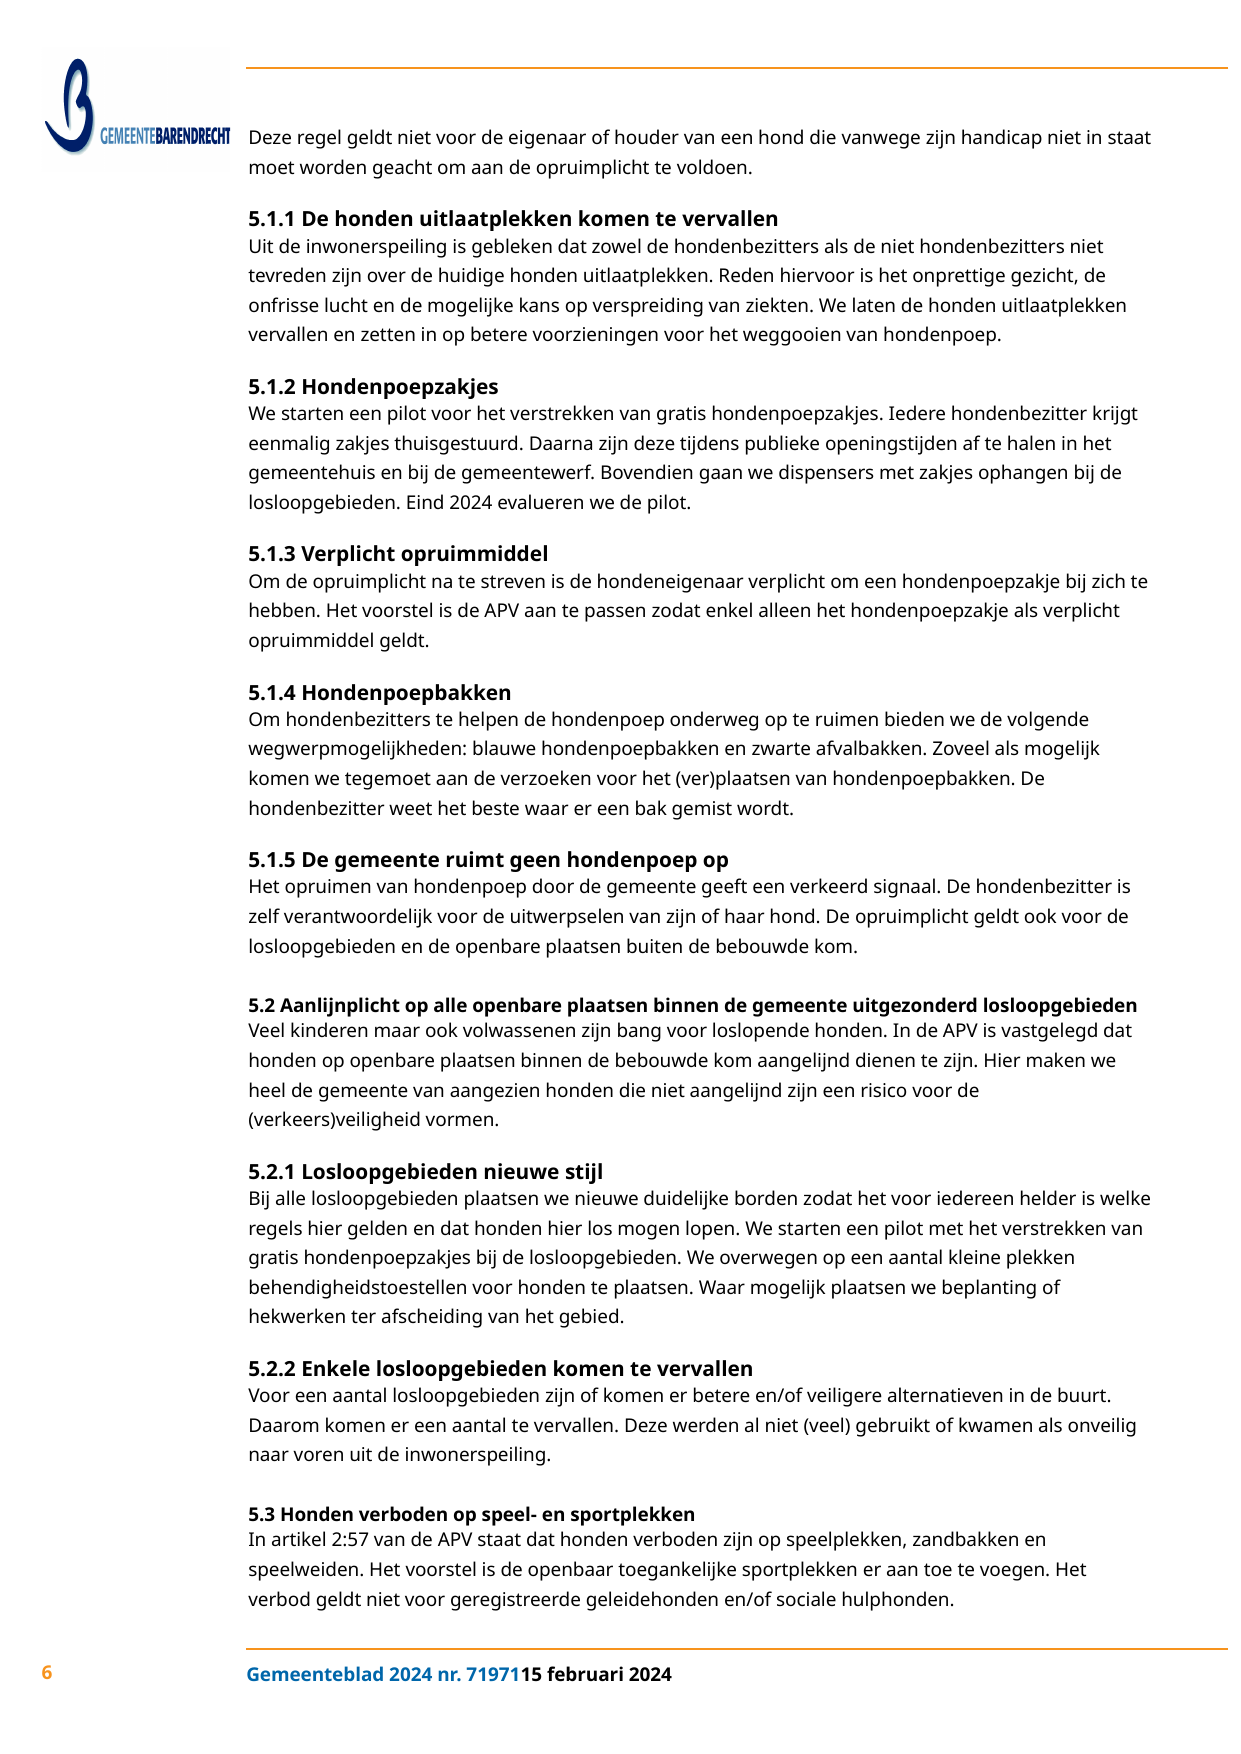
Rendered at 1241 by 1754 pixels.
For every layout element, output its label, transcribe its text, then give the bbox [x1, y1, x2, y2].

text Bij alle losloopgebieden plaatsen we nieuwe duidelijke borden zodat het voor iedereen helder is welke regels hier gelden en dat honden hier los mogen lopen. We starten een pilot met het verstrekken van gratis hondenpoepzakjes bij de losloopgebieden. We overwegen op een aantal kleine plekken behendigheidstoestellen voor honden te plaatsen. Waar mogelijk plaatsen we beplanting of hekwerken ter afscheiding van het gebied. [248, 1185, 1152, 1329]
text Veel kinderen maar ook volwassenen zijn bang voor loslopende honden. In de APV is vastgelegd dat honden op openbare plaatsen binnen de bebouwde kom aangelijnd dienen te zijn. Hier maken we heel de gemeente van aangezien honden die niet aangelijnd zijn een risico voor de (verkeers)veiligheid vormen. [248, 1018, 1152, 1132]
text 5.2.1 Losloopgebieden nieuwe stijl [248, 1157, 1152, 1185]
text Uit de inwonerspeiling is gebleken dat zowel de hondenbezitters als de niet hondenbezitters niet tevreden zijn over de huidige honden uitlaatplekken. Reden hiervoor is het onprettige gezicht, de onfrisse lucht en de mogelijke kans op verspreiding van ziekten. We laten de honden uitlaatplekken vervallen en zetten in op betere voorzieningen voor het weggooien van hondenpoep. [248, 233, 1152, 347]
text 5.1.3 Verplicht opruimmiddel [248, 539, 1152, 568]
text We starten een pilot voor het verstrekken van gratis hondenpoepzakjes. Iedere hondenbezitter krijgt eenmalig zakjes thuisgestuurd. Daarna zijn deze tijdens publieke openingstijden af te halen in het gemeentehuis en bij de gemeentewerf. Bovendien gaan we dispensers met zakjes ophangen bij de losloopgebieden. Eind 2024 evalueren we de pilot. [248, 400, 1152, 515]
text In artikel 2:57 van de APV staat dat honden verboden zijn op speelplekken, zandbakken en speelweiden. Het voorstel is de openbaar toegankelijke sportplekken er aan toe te voegen. Het verbod geldt niet voor geregistreerde geleidehonden en/of sociale hulphonden. [248, 1527, 1152, 1611]
text 5.1.4 Hondenpoepbakken [248, 678, 1152, 706]
text 5.2 Aanlijnplicht op alle openbare plaatsen binnen de gemeente uitgezonderd losloopgebieden [248, 992, 1152, 1018]
text Om hondenbezitters te helpen de hondenpoep onderweg op te ruimen bieden we de volgende wegwerpmogelijkheden: blauwe hondenpoepbakken en zwarte afvalbakken. Zoveel als mogelijk komen we tegemoet aan de verzoeken voor het (ver)plaatsen van hondenpoepbakken. De hondenbezitter weet het beste waar er een bak gemist wordt. [248, 706, 1152, 821]
text 5.1.5 De gemeente ruimt geen hondenpoep op [248, 845, 1152, 874]
text Het opruimen van hondenpoep door de gemeente geeft een verkeerd signaal. De hondenbezitter is zelf verantwoordelijk voor de uitwerpselen van zijn of haar hond. De opruimplicht geldt ook voor de losloopgebieden en de openbare plaatsen buiten de bebouwde kom. [248, 874, 1152, 958]
text 5.1.1 De honden uitlaatplekken komen te vervallen [248, 204, 1152, 233]
text Deze regel geldt niet voor de eigenaar of houder van een hond die vanwege zijn handicap niet in staat moet worden geacht om aan de opruimplicht te voldoen. [248, 124, 1152, 180]
text 5.3 Honden verboden op speel- en sportplekken [248, 1501, 1152, 1527]
text 5.1.2 Hondenpoepzakjes [248, 372, 1152, 400]
text Voor een aantal losloopgebieden zijn of komen er betere en/of veiligere alternatieven in de buurt. Daarom komen er een aantal te vervallen. Deze werden al niet (veel) gebruikt of kwamen als onveilig naar voren uit de inwonerspeiling. [248, 1382, 1152, 1467]
text 5.2.2 Enkele losloopgebieden komen te vervallen [248, 1354, 1152, 1382]
text Om de opruimplicht na te streven is de hondeneigenaar verplicht om een hondenpoepzakje bij zich te hebben. Het voorstel is de APV aan te passen zodat enkel alleen het hondenpoepzakje als verplicht opruimmiddel geldt. [248, 568, 1152, 653]
picture [41, 47, 231, 172]
